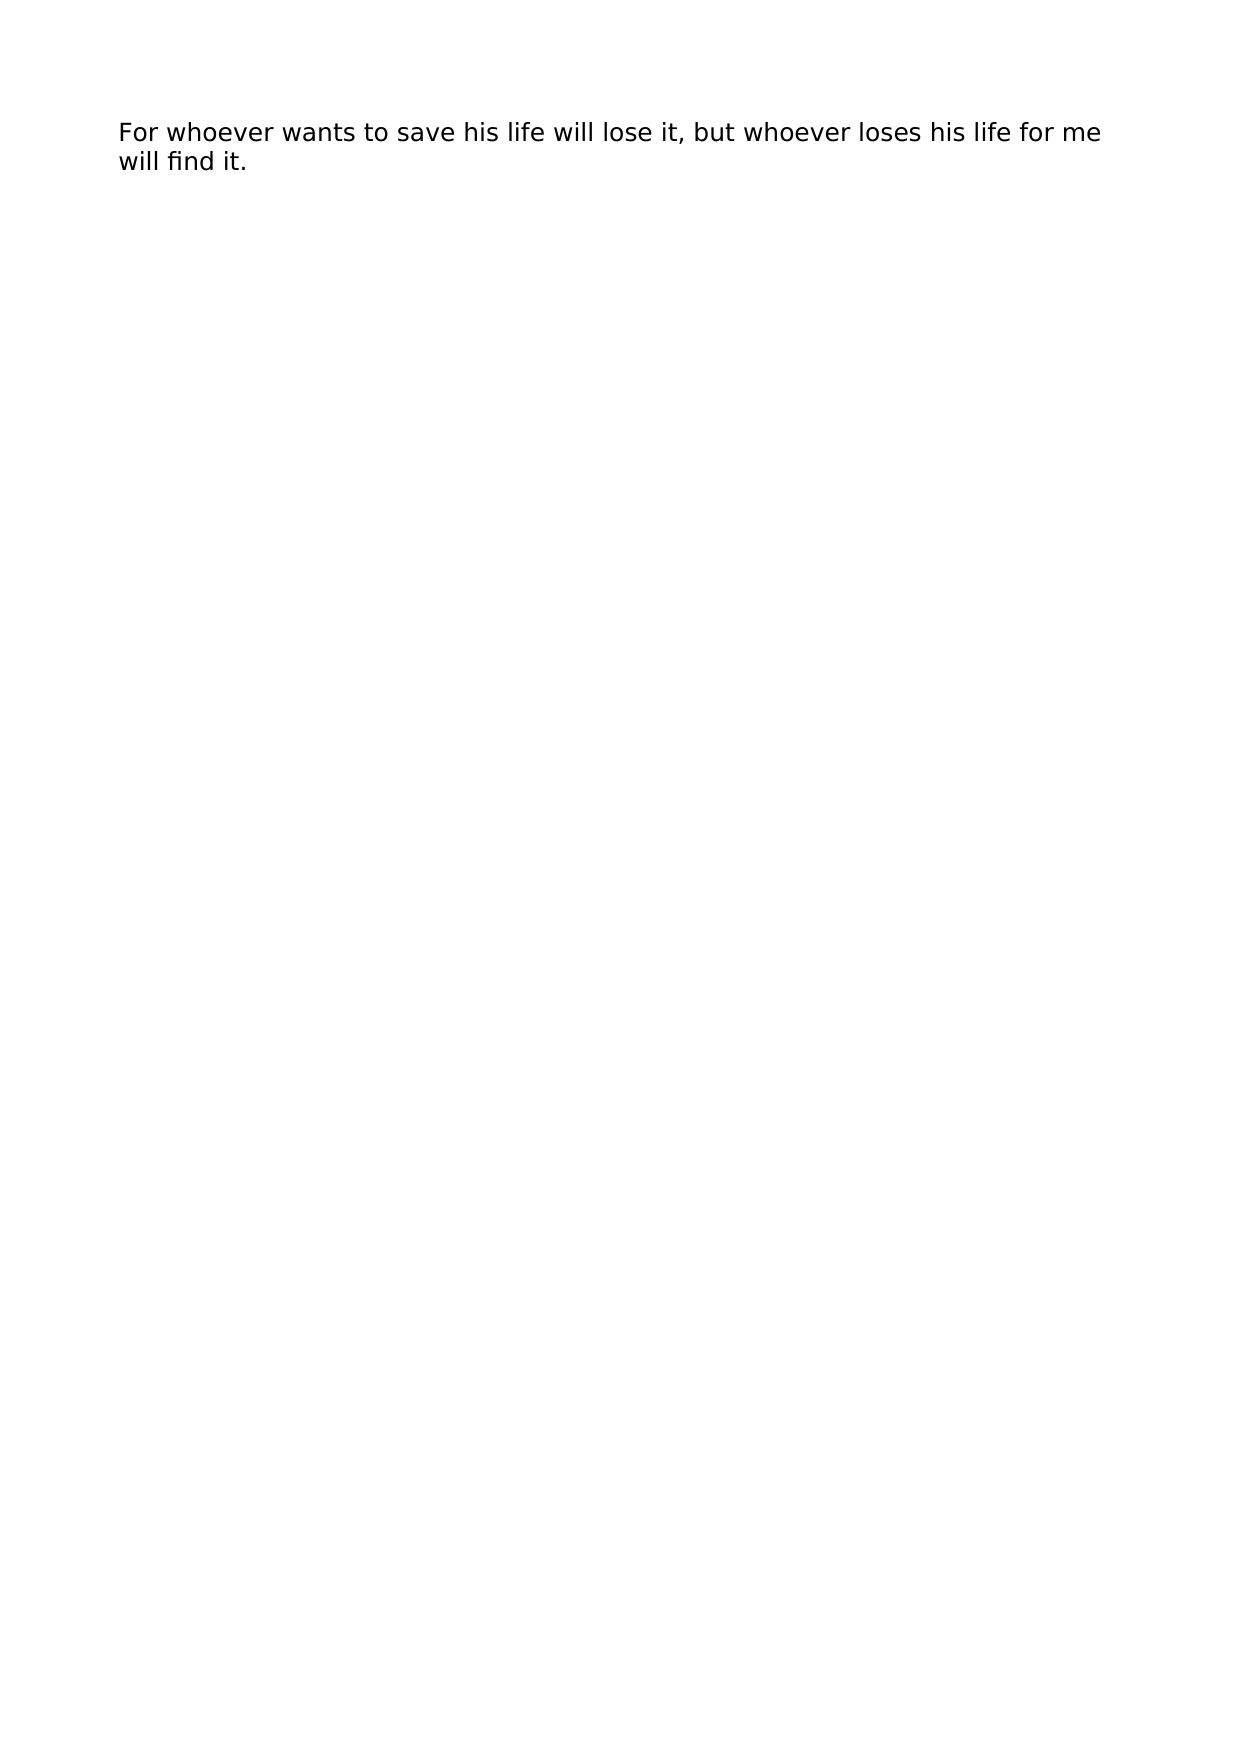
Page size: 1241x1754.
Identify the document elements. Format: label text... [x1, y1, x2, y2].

text For whoever wants to save his life will lose it, but whoever loses his life for me will find it. [118, 118, 1122, 176]
